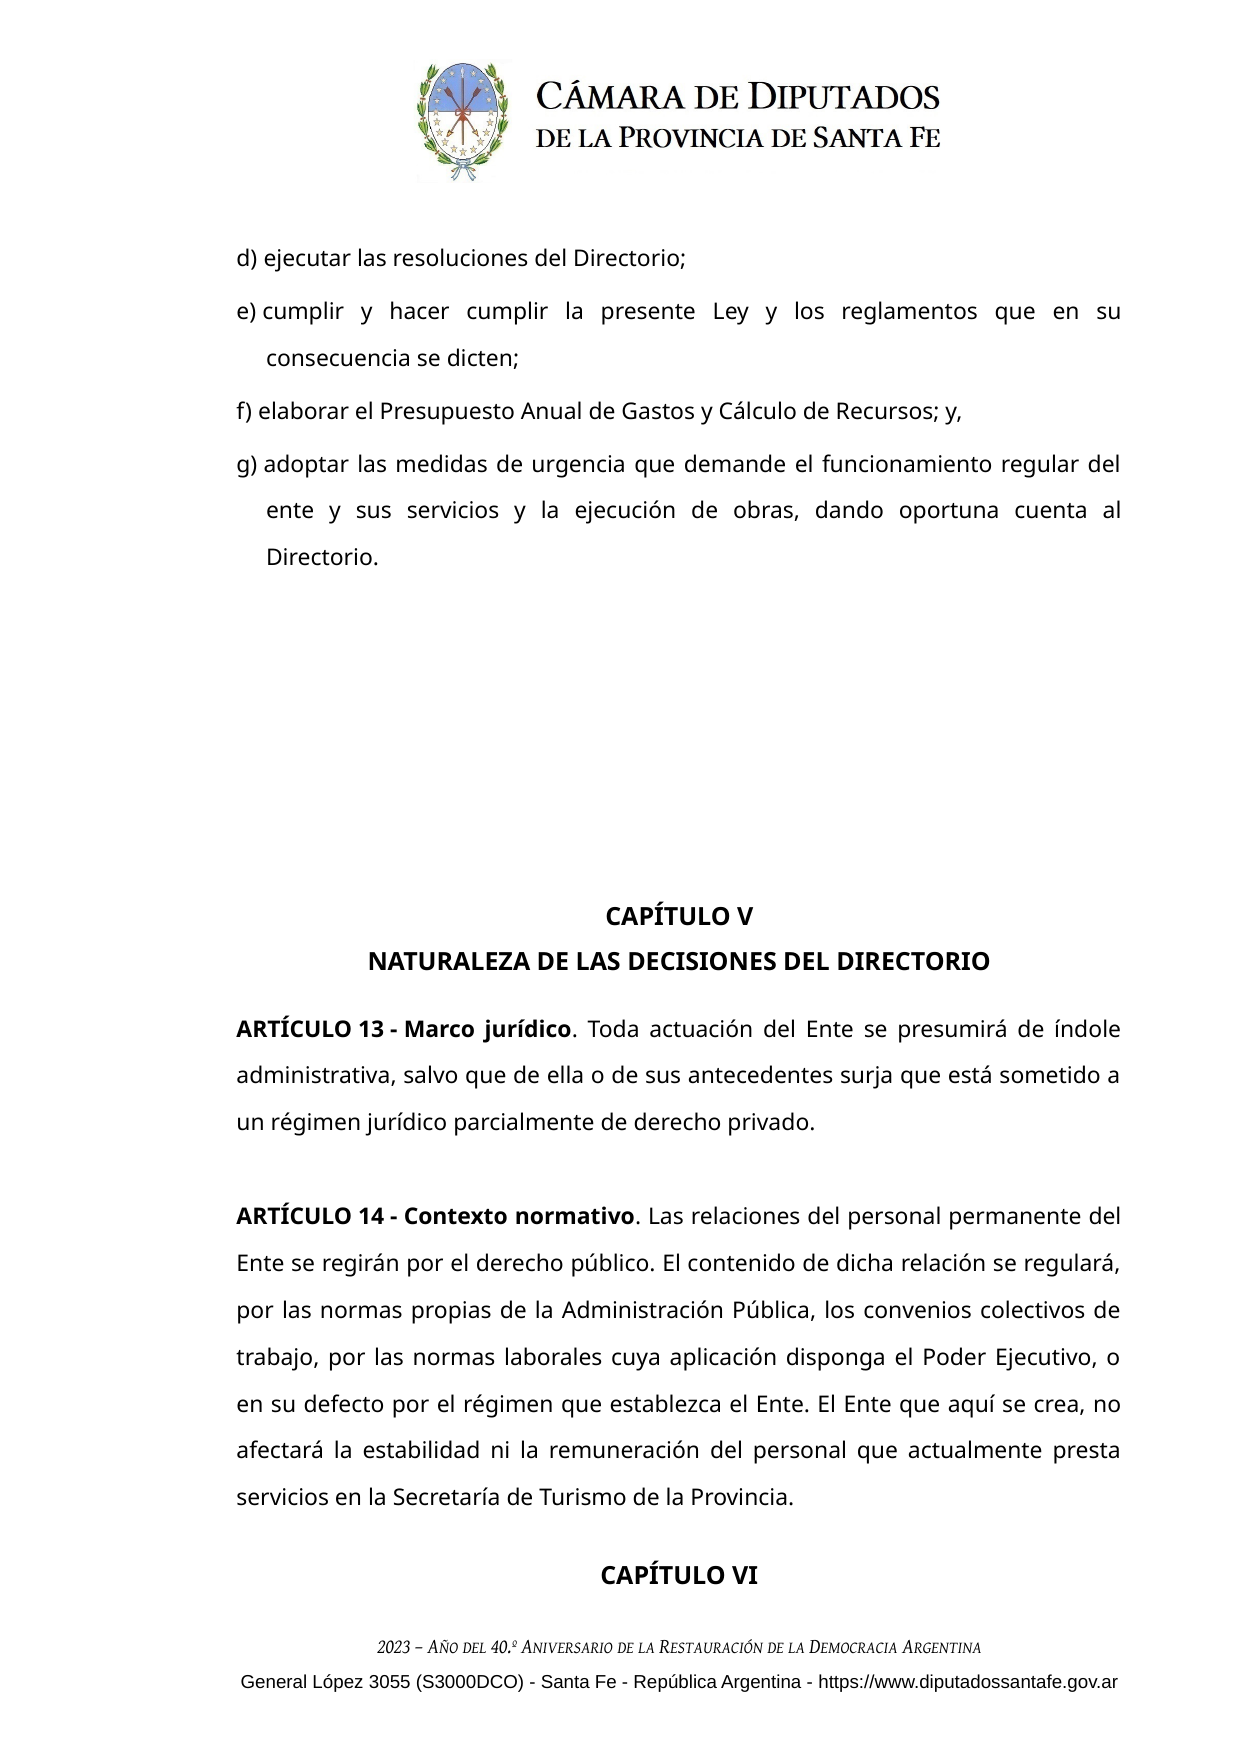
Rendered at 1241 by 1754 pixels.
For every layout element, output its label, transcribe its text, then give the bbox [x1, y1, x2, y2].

subtitle adoptar las medidas de urgencia que demande el funcionamiento regular del ente y sus servicios y la ejecución de obras, dando oportuna cuenta al Directorio. [236, 447, 1122, 572]
text NATURALEZA DE LAS DECISIONES DEL DIRECTORIO [236, 944, 1122, 978]
subtitle ejecutar las resoluciones del Directorio; [236, 242, 1122, 273]
subtitle elaborar el Presupuesto Anual de Gastos y Cálculo de Recursos; y, [236, 395, 1122, 426]
list Marco jurídico. Toda actuación del Ente se presumirá de índole administrativa, salvo que de ella o de sus antecedentes surja que está sometido a un régimen jurídico parcialmente de derecho privado. [236, 1013, 1122, 1138]
list Contexto normativo. Las relaciones del personal permanente del Ente se regirán por el derecho público. El contenido de dicha relación se regulará, por las normas propias de la Administración Pública, los convenios colectivos de trabajo, por las normas laborales cuya aplicación disponga el Poder Ejecutivo, o en su defecto por el régimen que establezca el Ente. El Ente que aquí se crea, no afectará la estabilidad ni la remuneración del personal que actualmente presta servicios en la Secretaría de Turismo de la Provincia. [236, 1200, 1122, 1513]
subtitle cumplir y hacer cumplir la presente Ley y los reglamentos que en su consecuencia se dicten; [236, 295, 1122, 373]
picture [413, 59, 945, 183]
